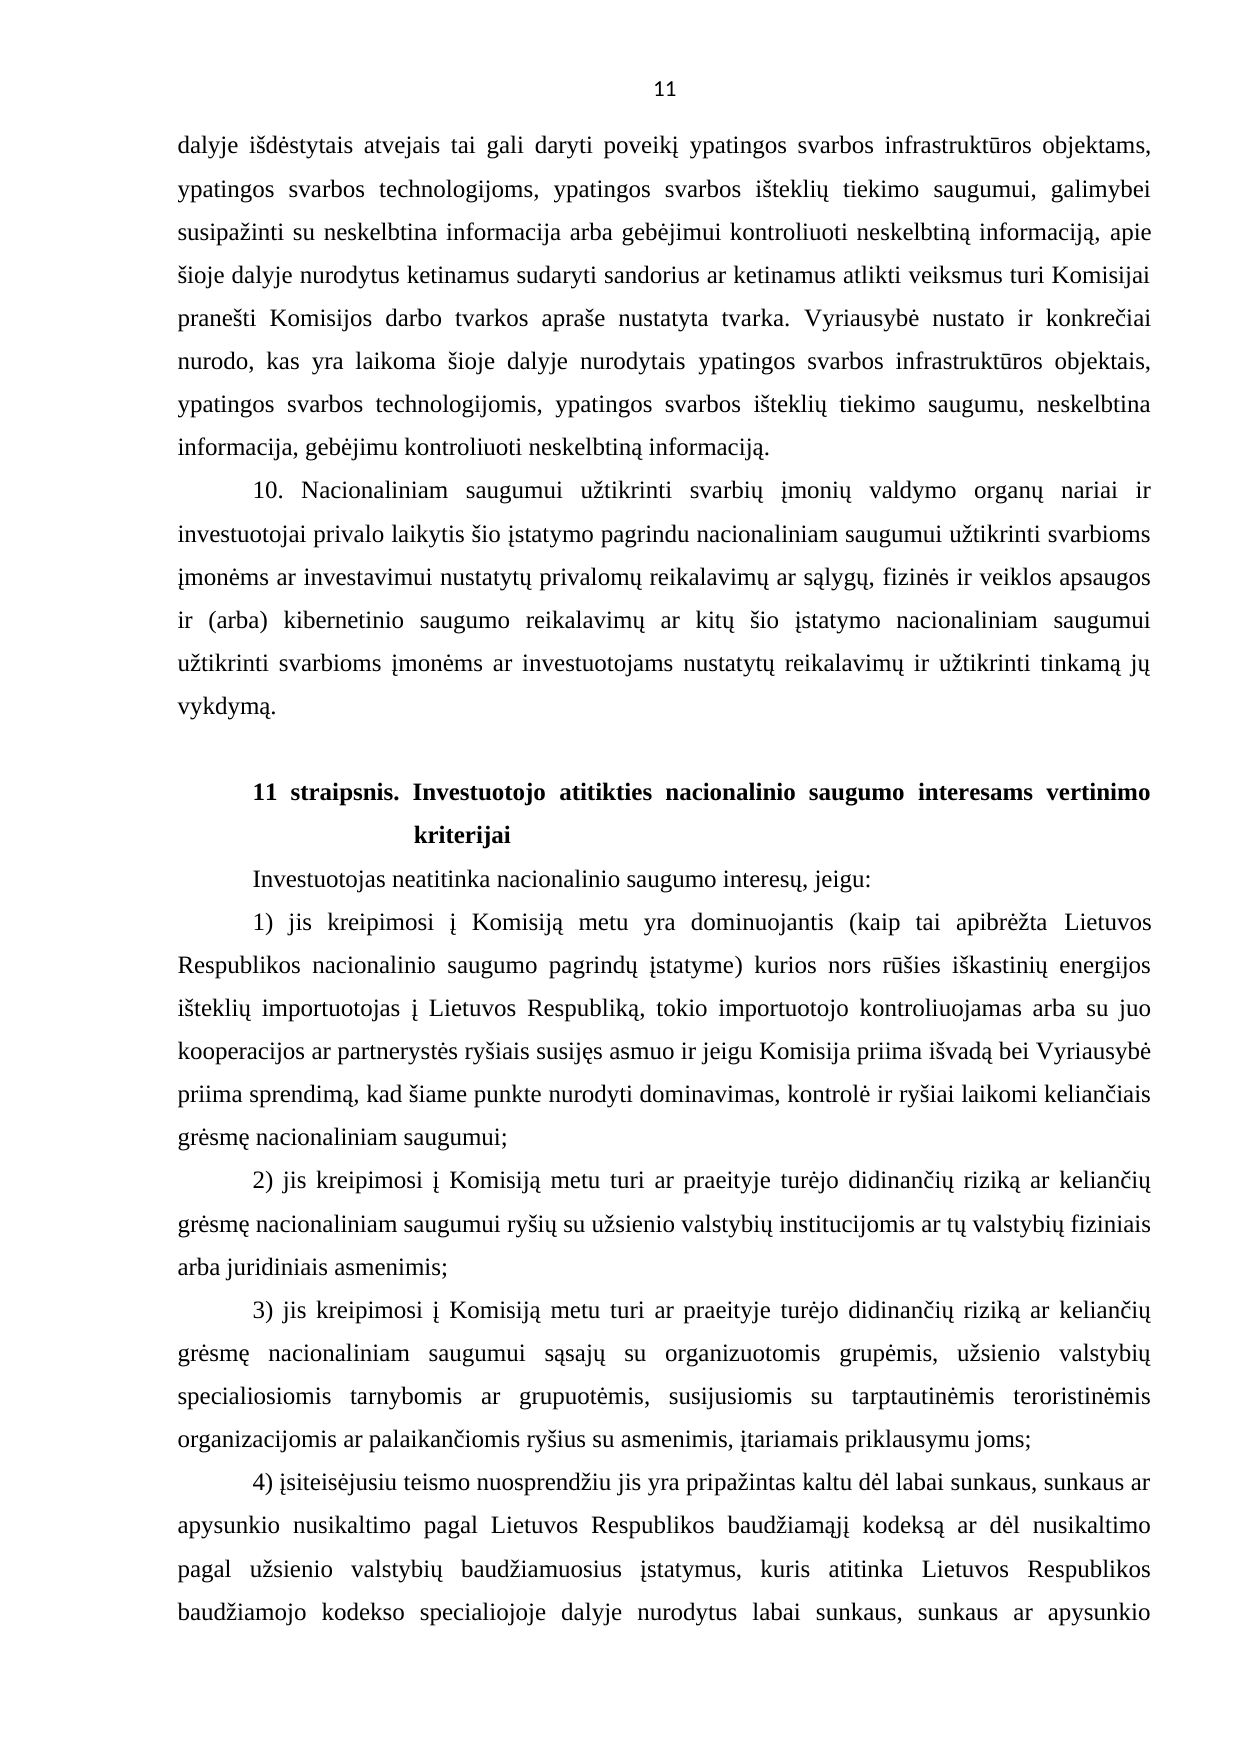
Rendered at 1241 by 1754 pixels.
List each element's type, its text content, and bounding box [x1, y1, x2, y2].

text 3) jis kreipimosi į Komisiją metu turi ar praeityje turėjo didinančių riziką ar keliančių grėsmę nacionaliniam saugumui sąsajų su organizuotomis grupėmis, užsienio valstybių specialiosiomis tarnybomis ar grupuotėmis, susijusiomis su tarptautinėmis teroristinėmis organizacijomis ar palaikančiomis ryšius su asmenimis, įtariamais priklausymu joms; [177, 1295, 1152, 1453]
text 4) įsiteisėjusiu teismo nuosprendžiu jis yra pripažintas kaltu dėl labai sunkaus, sunkaus ar apysunkio nusikaltimo pagal Lietuvos Respublikos baudžiamąjį kodeksą ar dėl nusikaltimo pagal užsienio valstybių baudžiamuosius įstatymus, kuris atitinka Lietuvos Respublikos baudžiamojo kodekso specialiojoje dalyje nurodytus labai sunkaus, sunkaus ar apysunkio [177, 1467, 1152, 1626]
text 10. Nacionaliniam saugumui užtikrinti svarbių įmonių valdymo organų nariai ir investuotojai privalo laikytis šio įstatymo pagrindu nacionaliniam saugumui užtikrinti svarbioms įmonėms ar investavimui nustatytų privalomų reikalavimų ar sąlygų, fizinės ir veiklos apsaugos ir (arba) kibernetinio saugumo reikalavimų ar kitų šio įstatymo nacionaliniam saugumui užtikrinti svarbioms įmonėms ar investuotojams nustatytų reikalavimų ir užtikrinti tinkamą jų vykdymą. [177, 476, 1152, 720]
text 1) jis kreipimosi į Komisiją metu yra dominuojantis (kaip tai apibrėžta Lietuvos Respublikos nacionalinio saugumo pagrindų įstatyme) kurios nors rūšies iškastinių energijos išteklių importuotojas į Lietuvos Respubliką, tokio importuotojo kontroliuojamas arba su juo kooperacijos ar partnerystės ryšiais susijęs asmuo ir jeigu Komisija priima išvadą bei Vyriausybė priima sprendimą, kad šiame punkte nurodyti dominavimas, kontrolė ir ryšiai laikomi keliančiais grėsmę nacionaliniam saugumui; [177, 907, 1152, 1151]
text Investuotojas neatitinka nacionalinio saugumo interesų, jeigu: [177, 864, 1152, 892]
text 2) jis kreipimosi į Komisiją metu turi ar praeityje turėjo didinančių riziką ar keliančių grėsmę nacionaliniam saugumui ryšių su užsienio valstybių institucijomis ar tų valstybių fiziniais arba juridiniais asmenimis; [177, 1166, 1152, 1281]
text dalyje išdėstytais atvejais tai gali daryti poveikį ypatingos svarbos infrastruktūros objektams, ypatingos svarbos technologijoms, ypatingos svarbos išteklių tiekimo saugumui, galimybei susipažinti su neskelbtina informacija arba gebėjimui kontroliuoti neskelbtiną informaciją, apie šioje dalyje nurodytus ketinamus sudaryti sandorius ar ketinamus atlikti veiksmus turi Komisijai pranešti Komisijos darbo tvarkos apraše nustatyta tvarka. Vyriausybė nustato ir konkrečiai nurodo, kas yra laikoma šioje dalyje nurodytais ypatingos svarbos infrastruktūros objektais, ypatingos svarbos technologijomis, ypatingos svarbos išteklių tiekimo saugumu, neskelbtina informacija, gebėjimu kontroliuoti neskelbtiną informaciją. [177, 131, 1152, 461]
text 11 straipsnis. Investuotojo atitikties nacionalinio saugumo interesams vertinimo kriterijai [252, 777, 1152, 849]
